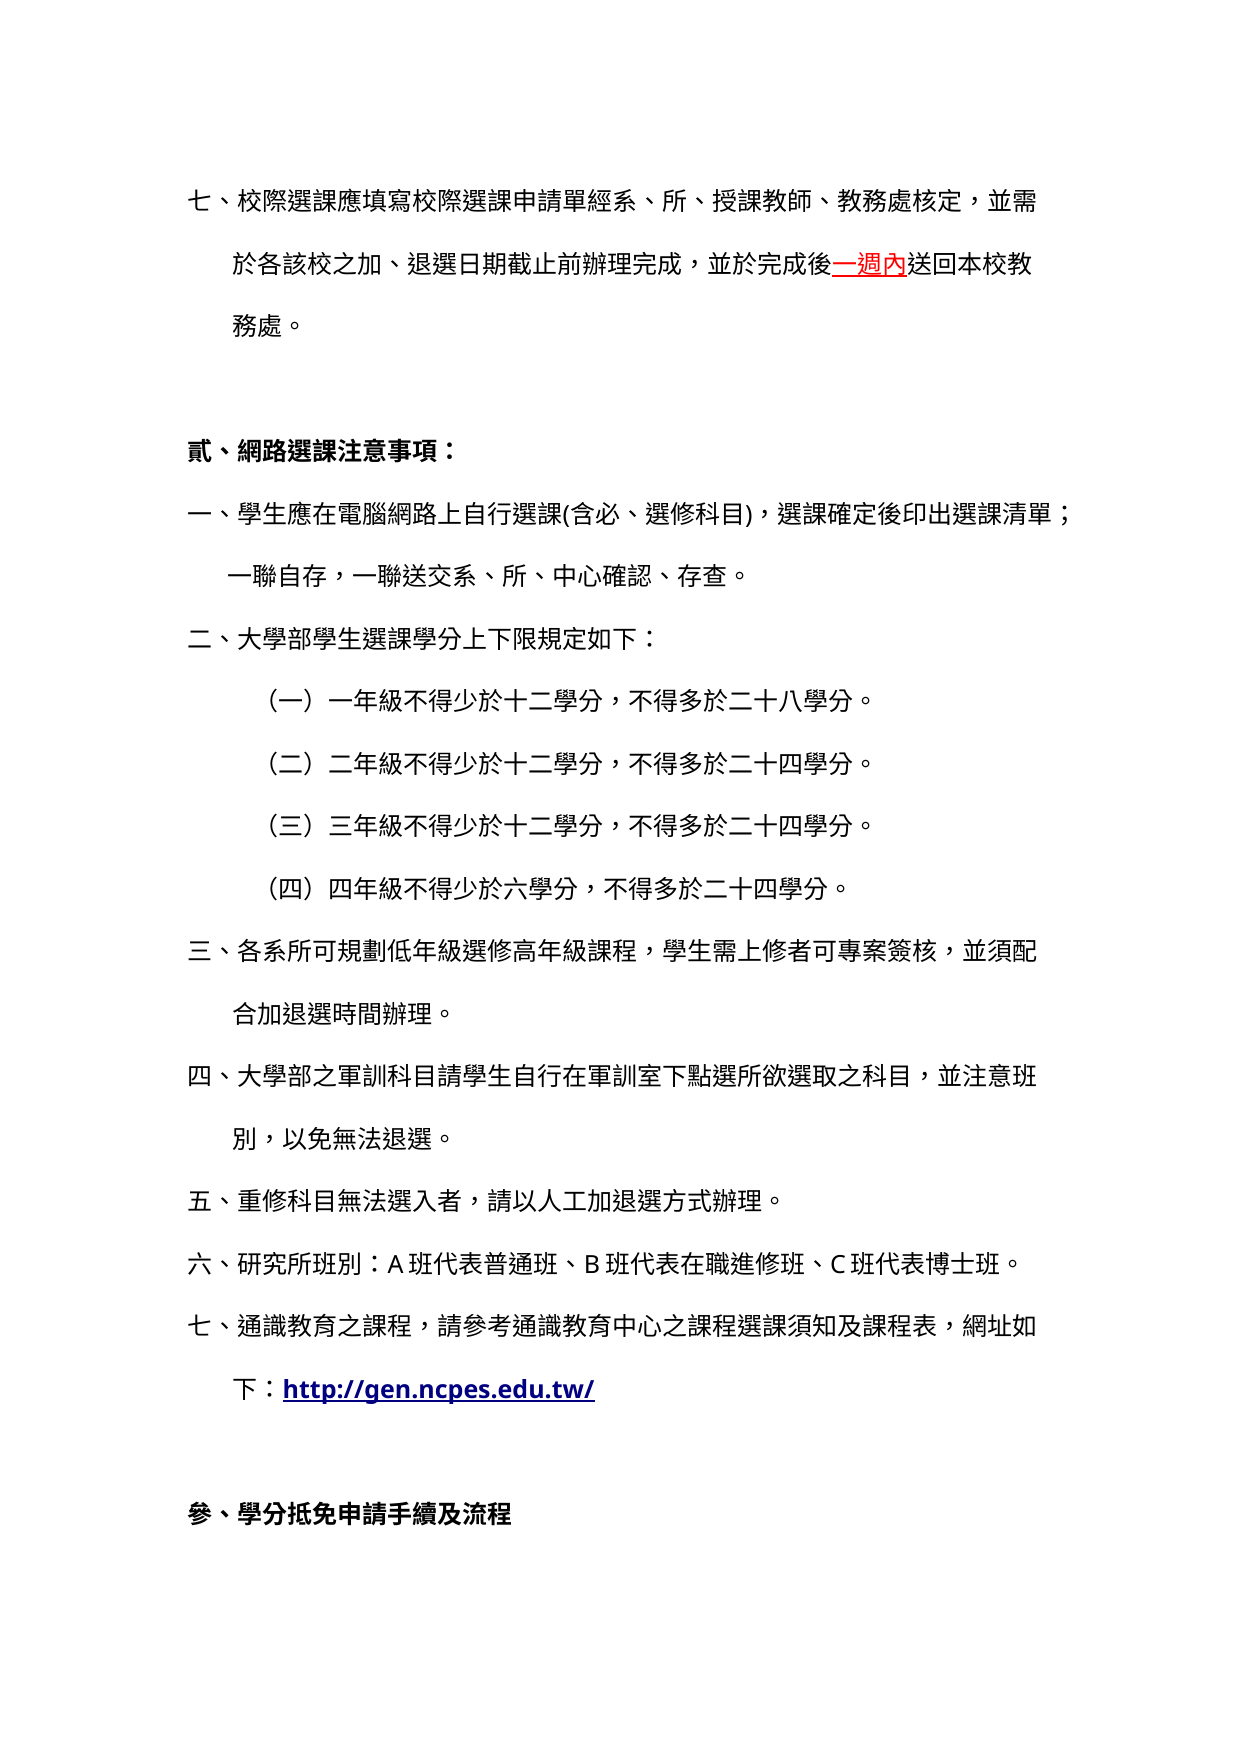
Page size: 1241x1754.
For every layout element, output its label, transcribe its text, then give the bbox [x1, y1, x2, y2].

text （二）二年級不得少於十二學分，不得多於二十四學分。 [253, 721, 1053, 783]
text （三）三年級不得少於十二學分，不得多於二十四學分。 [253, 783, 1053, 846]
text 二、大學部學生選課學分上下限規定如下： [187, 596, 1053, 658]
text （一）一年級不得少於十二學分，不得多於二十八學分。 [253, 658, 1053, 721]
text 七、校際選課應填寫校際選課申請單經系、所、授課教師、教務處核定，並需於各該校之加、退選日期截止前辦理完成，並於完成後一週內送回本校教務處。 [187, 158, 1053, 346]
text 一、學生應在電腦網路上自行選課(含必、選修科目)，選課確定後印出選課清單；一聯自存，一聯送交系、所、中心確認、存查。 [187, 471, 1053, 596]
text 六、研究所班別：A班代表普通班、B班代表在職進修班、C班代表博士班。 [187, 1221, 1053, 1283]
text （四）四年級不得少於六學分，不得多於二十四學分。 [253, 846, 1053, 908]
text 七、通識教育之課程，請參考通識教育中心之課程選課須知及課程表，網址如下：http://gen.ncpes.edu.tw/ [187, 1283, 1053, 1408]
text 五、重修科目無法選入者，請以人工加退選方式辦理。 [187, 1158, 1053, 1221]
text 貳、網路選課注意事項： [187, 408, 1053, 471]
text 參、學分抵免申請手續及流程 [187, 1471, 1053, 1533]
text 三、各系所可規劃低年級選修高年級課程，學生需上修者可專案簽核，並須配合加退選時間辦理。 [187, 908, 1053, 1033]
text 四、大學部之軍訓科目請學生自行在軍訓室下點選所欲選取之科目，並注意班別，以免無法退選。 [187, 1033, 1053, 1158]
